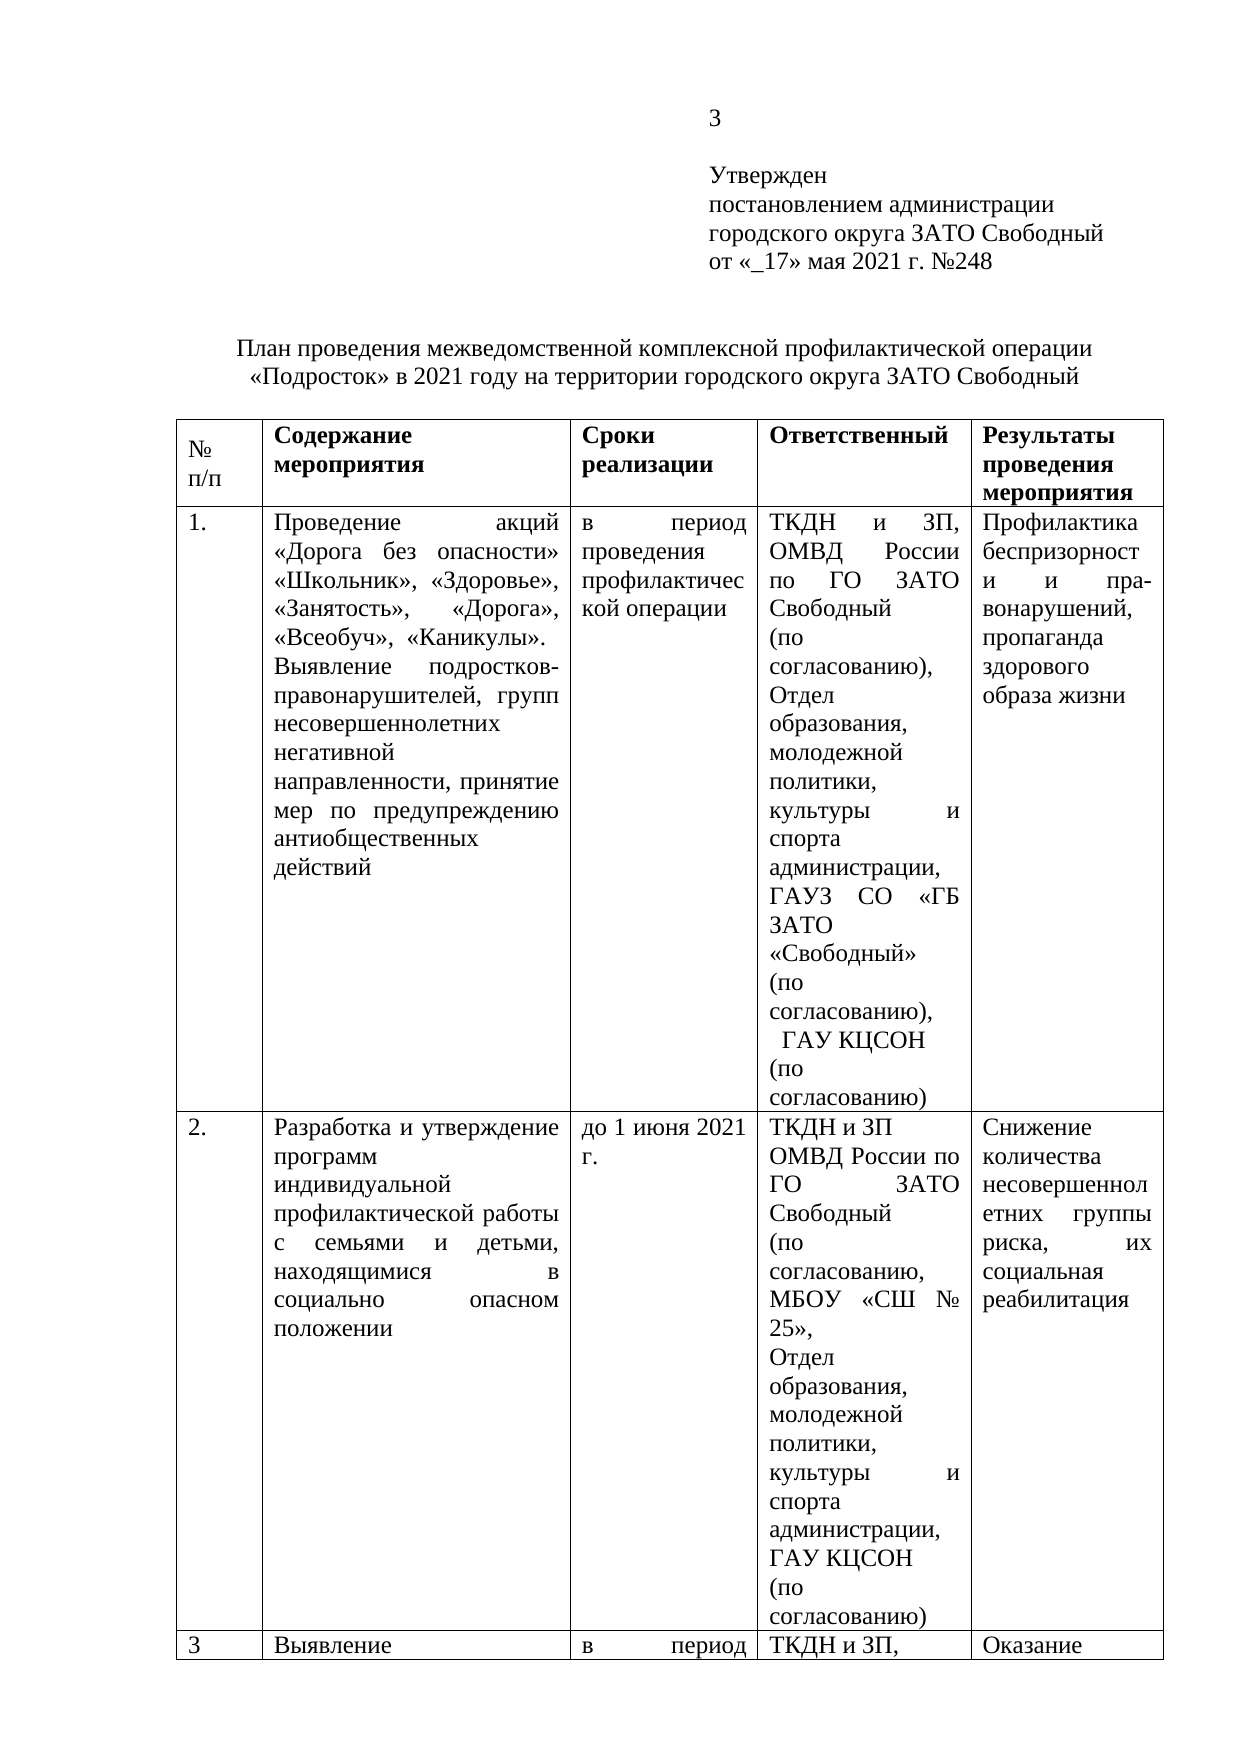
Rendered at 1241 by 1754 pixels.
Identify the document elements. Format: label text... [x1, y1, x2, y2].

table_cell Выявление [263, 1631, 570, 1659]
table_header Содержание мероприятия [263, 420, 570, 506]
table_cell 2. [177, 1112, 262, 1629]
table_cell Разработка и утверждение программ индивидуальной профилактической работы с семьями и детьми, находящимися в социально опасном положении [263, 1112, 570, 1629]
table_cell до 1 июня 2021 г. [571, 1112, 757, 1629]
table_cell ТКДН и ЗП, [758, 1631, 971, 1659]
table_header Ответственный [758, 420, 971, 506]
table_cell ТКДН и ЗП, ОМВД России по ГО ЗАТО Свободный (по согласованию), Отдел образования, молодежной политики, культуры и спорта администрации, ГАУЗ СО «ГБ ЗАТО «Свободный» (по согласованию), ГАУ КЦСОН (по согласованию) [758, 507, 971, 1111]
text постановлением администрации [177, 189, 1152, 218]
text План проведения межведомственной комплексной профилактической операции «Подросток» в 2021 году на территории городского округа ЗАТО Свободный [177, 333, 1152, 390]
table_cell в период [571, 1631, 757, 1659]
table_cell Профилактика беспризорности и пра-вонарушений, пропаганда здорового образа жизни [972, 507, 1163, 1111]
table_cell 3 [177, 1631, 262, 1659]
table_cell Снижение количества несовершеннолетних группы риска, их социальная реабилитация [972, 1112, 1163, 1629]
text Утвержден [177, 160, 1152, 189]
text от «_17» мая 2021 г. №248 [177, 246, 1152, 275]
table_cell Оказание [972, 1631, 1163, 1659]
table_cell 1. [177, 507, 262, 1111]
text 3 [177, 103, 1152, 131]
table_cell в период проведения профилактической операции [571, 507, 757, 1111]
table_cell ТКДН и ЗП ОМВД России по ГО ЗАТО Свободный (по согласованию, МБОУ «СШ № 25», Отдел образования, молодежной политики, культуры и спорта администрации, ГАУ КЦСОН (по согласованию) [758, 1112, 971, 1629]
table_header Результаты проведения мероприятия [972, 420, 1163, 506]
text городского округа ЗАТО Свободный [177, 218, 1152, 246]
table_header № п/п [177, 420, 262, 506]
table_cell Проведение акций «Дорога без опасности» «Школьник», «Здоровье», «Занятость», «Дорога», «Всеобуч», «Каникулы». Выявление подростков-правонарушителей, групп несовершеннолетних негативной направленности, принятие мер по предупреждению антиобщественных действий [263, 507, 570, 1111]
table_header Сроки реализации [571, 420, 757, 506]
